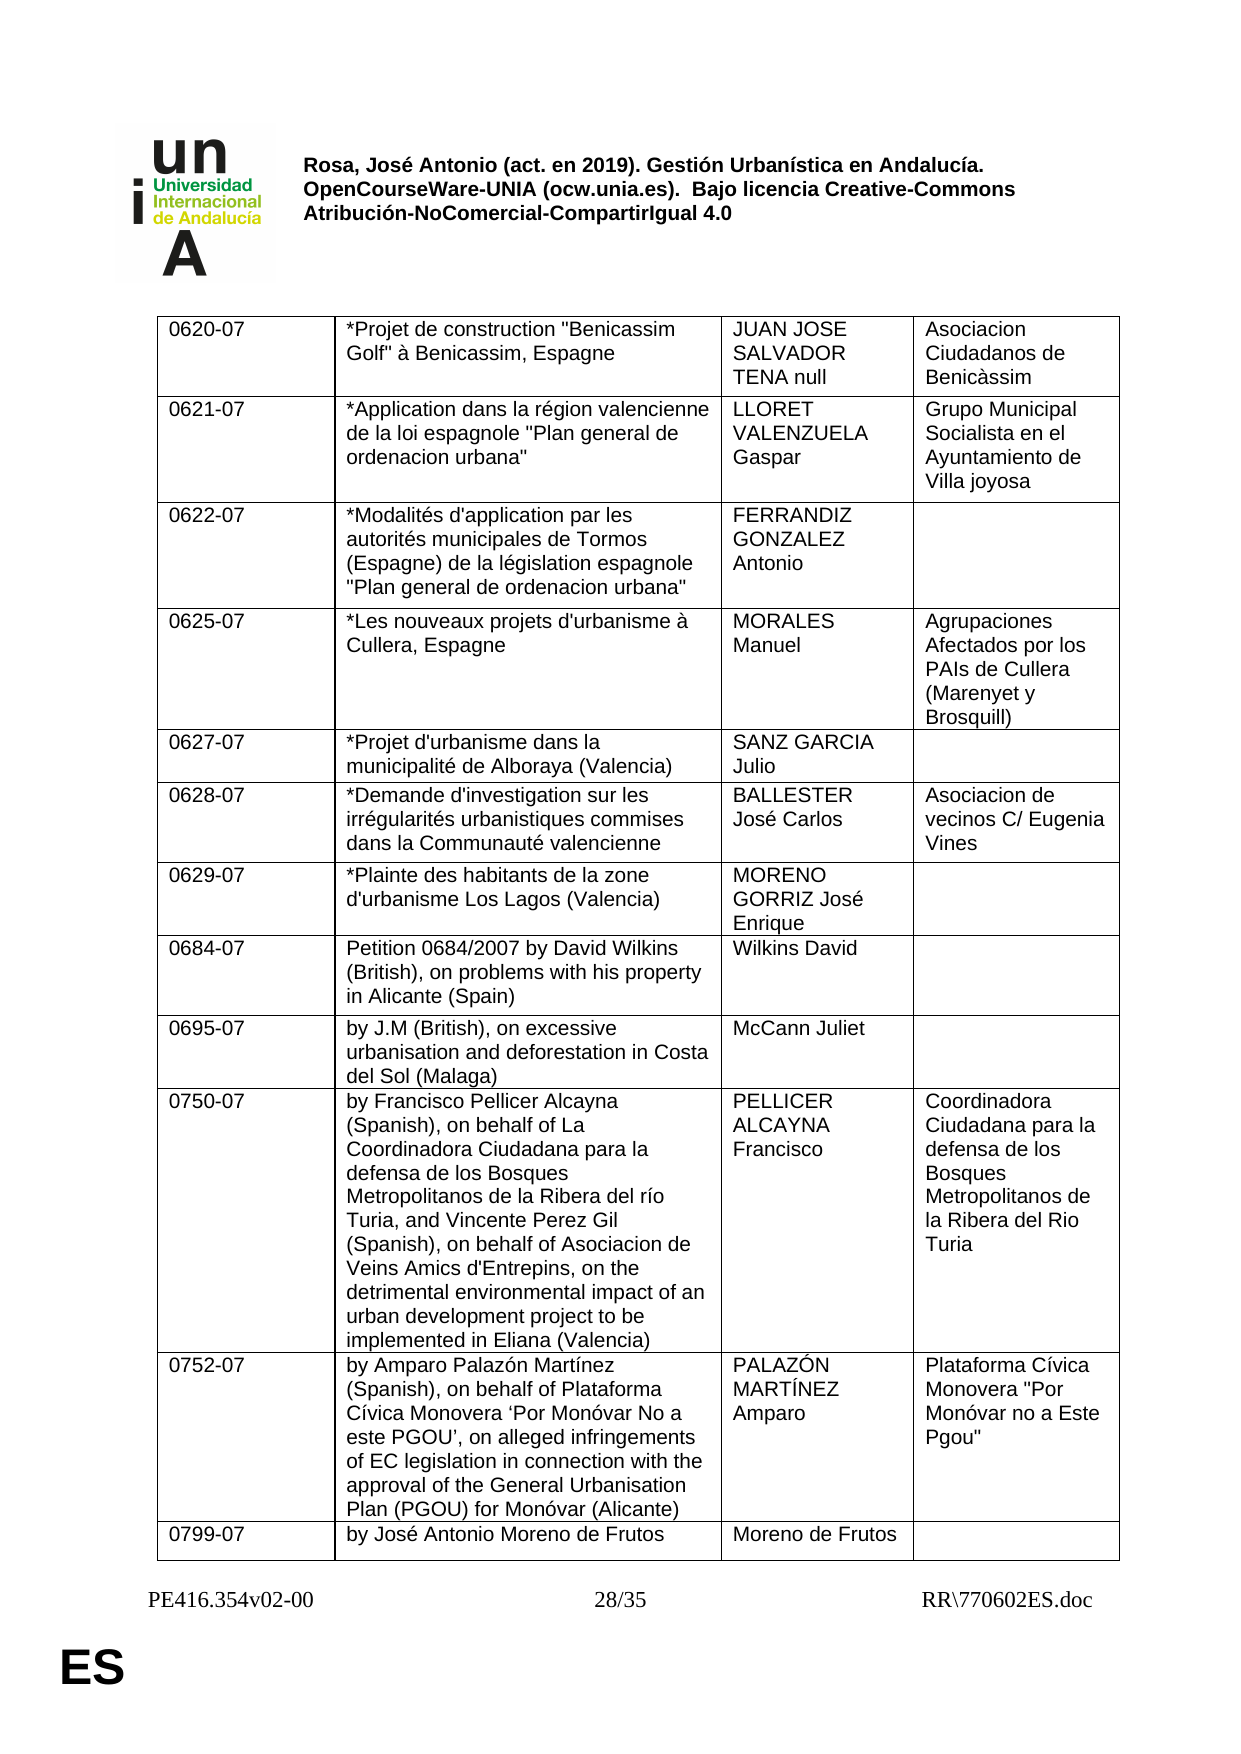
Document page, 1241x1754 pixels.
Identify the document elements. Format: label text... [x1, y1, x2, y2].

table_cell MORENO GORRIZ José Enrique [722, 863, 913, 935]
table_cell 0622-07 [158, 503, 334, 608]
table_cell *Demande d'investigation sur les irrégularités urbanistiques commises dans la Communauté valencienne [336, 783, 721, 862]
table_cell Asociacion Ciudadanos de Benicàssim [914, 317, 1119, 396]
table_cell [914, 1016, 1119, 1087]
table_cell Moreno de Frutos [722, 1522, 913, 1560]
table_cell 0625-07 [158, 609, 334, 729]
table_cell 0684-07 [158, 936, 334, 1014]
table_cell [914, 503, 1119, 608]
table_cell JUAN JOSE SALVADOR TENA null [722, 317, 913, 396]
table_cell [914, 730, 1119, 782]
table_cell Agrupaciones Afectados por los PAIs de Cullera (Marenyet y Brosquill) [914, 609, 1119, 729]
table_cell [914, 863, 1119, 935]
table_cell *Modalités d'application par les autorités municipales de Tormos (Espagne) de la législation espagnole "Plan general de ordenacion urbana" [336, 503, 721, 608]
table_cell SANZ GARCIA Julio [722, 730, 913, 782]
table_cell BALLESTER José Carlos [722, 783, 913, 862]
table_cell Plataforma Cívica Monovera "Por Monóvar no a Este Pgou" [914, 1353, 1119, 1521]
table_cell Petition 0684/2007 by David Wilkins (British), on problems with his property in Alicante (Spain) [336, 936, 721, 1014]
table_cell 0627-07 [158, 730, 334, 782]
table_cell by Francisco Pellicer Alcayna (Spanish), on behalf of La Coordinadora Ciudadana para la defensa de los Bosques Metropolitanos de la Ribera del río Turia, and Vincente Perez Gil (Spanish), on behalf of Asociacion de Veins Amics d'Entrepins, on the detrimental environmental impact of an urban development project to be implemented in Eliana (Valencia) [336, 1089, 721, 1352]
table_cell by Amparo Palazón Martínez (Spanish), on behalf of Plataforma Cívica Monovera ‘Por Monóvar No a este PGOU’, on alleged infringements of EC legislation in connection with the approval of the General Urbanisation Plan (PGOU) for Monóvar (Alicante) [336, 1353, 721, 1521]
table_cell *Projet d'urbanisme dans la municipalité de Alboraya (Valencia) [336, 730, 721, 782]
table_cell *Application dans la région valencienne de la loi espagnole "Plan general de ordenacion urbana" [336, 397, 721, 502]
table_cell *Plainte des habitants de la zone d'urbanisme Los Lagos (Valencia) [336, 863, 721, 935]
table_cell LLORET VALENZUELA Gaspar [722, 397, 913, 502]
table_cell Asociacion de vecinos C/ Eugenia Vines [914, 783, 1119, 862]
table_cell *Projet de construction "Benicassim Golf" à Benicassim, Espagne [336, 317, 721, 396]
table_cell [914, 1522, 1119, 1560]
table_cell Coordinadora Ciudadana para la defensa de los Bosques Metropolitanos de la Ribera del Rio Turia [914, 1089, 1119, 1352]
table_cell [914, 936, 1119, 1014]
table_cell Wilkins David [722, 936, 913, 1014]
table_cell MORALES Manuel [722, 609, 913, 729]
table_cell McCann Juliet [722, 1016, 913, 1087]
table_cell by José Antonio Moreno de Frutos [336, 1522, 721, 1560]
table_cell 0799-07 [158, 1522, 334, 1560]
table_cell 0628-07 [158, 783, 334, 862]
table_cell 0752-07 [158, 1353, 334, 1521]
table_cell 0695-07 [158, 1016, 334, 1087]
table_cell PELLICER ALCAYNA Francisco [722, 1089, 913, 1352]
table_cell FERRANDIZ GONZALEZ Antonio [722, 503, 913, 608]
table_cell *Les nouveaux projets d'urbanisme à Cullera, Espagne [336, 609, 721, 729]
table_cell PALAZÓN MARTÍNEZ Amparo [722, 1353, 913, 1521]
table_cell Grupo Municipal Socialista en el Ayuntamiento de Villa joyosa [914, 397, 1119, 502]
table_cell 0621-07 [158, 397, 334, 502]
table_cell 0750-07 [158, 1089, 334, 1352]
table_cell 0620-07 [158, 317, 334, 396]
table_cell by J.M (British), on excessive urbanisation and deforestation in Costa del Sol (Malaga) [336, 1016, 721, 1087]
table_cell 0629-07 [158, 863, 334, 935]
